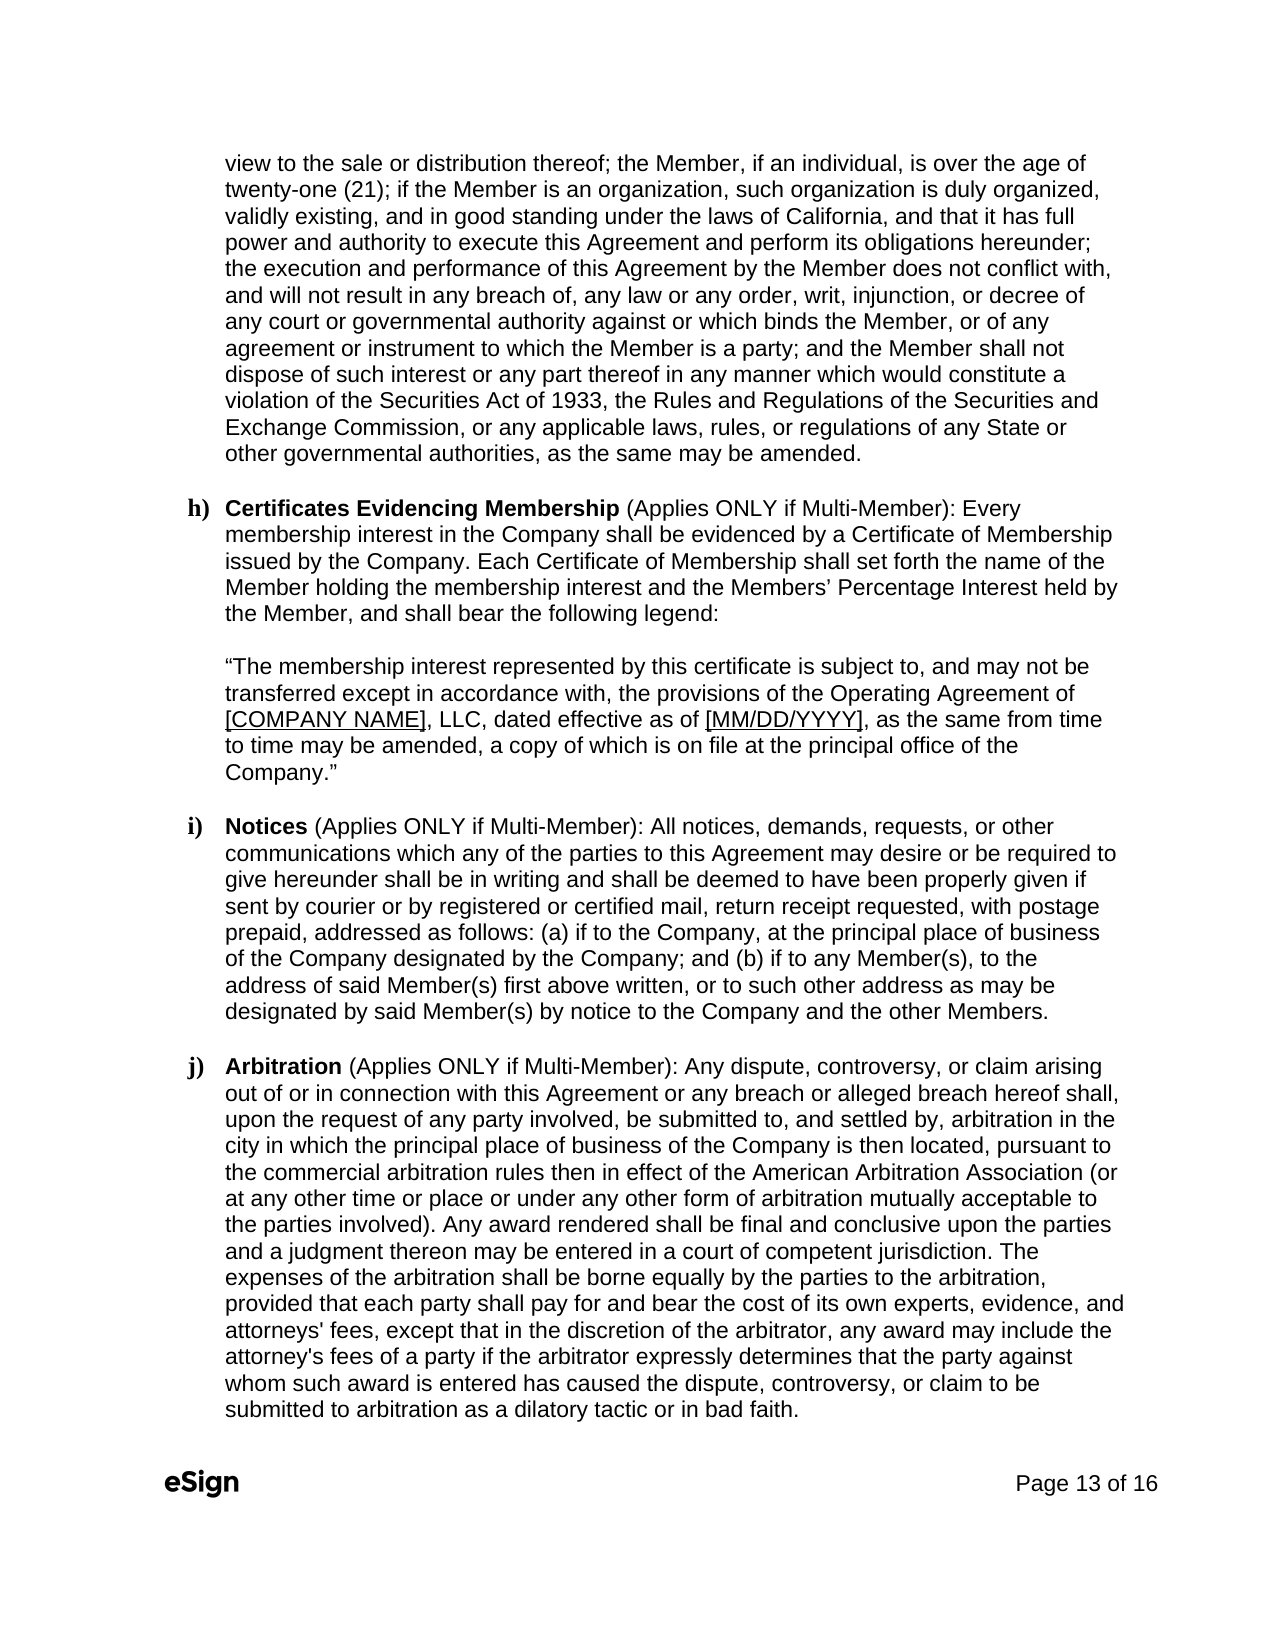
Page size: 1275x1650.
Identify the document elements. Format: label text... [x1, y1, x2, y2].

list Arbitration (Applies ONLY if Multi-Member): Any dispute, controversy, or claim arising out of or in connection with this Agreement or any breach or alleged breach hereof shall, upon the request of any party involved, be submitted to, and settled by, arbitration in the city in which the principal place of business of the Company is then located, pursuant to the commercial arbitration rules then in effect of the American Arbitration Association (or at any other time or place or under any other form of arbitration mutually acceptable to the parties involved). Any award rendered shall be final and conclusive upon the parties and a judgment thereon may be entered in a court of competent jurisdiction. The expenses of the arbitration shall be borne equally by the parties to the arbitration, provided that each party shall pay for and bear the cost of its own experts, evidence, and attorneys' fees, except that in the discretion of the arbitrator, any award may include the attorney's fees of a party if the arbitrator expressly determines that the party against whom such award is entered has caused the dispute, controversy, or claim to be submitted to arbitration as a dilatory tactic or in bad faith. [187, 1051, 1125, 1422]
list Notices (Applies ONLY if Multi-Member): All notices, demands, requests, or other communications which any of the parties to this Agreement may desire or be required to give hereunder shall be in writing and shall be deemed to have been properly given if sent by courier or by registered or certified mail, return receipt requested, with postage prepaid, addressed as follows: (a) if to the Company, at the principal place of business of the Company designated by the Company; and (b) if to any Member(s), to the address of said Member(s) first above written, or to such other address as may be designated by said Member(s) by notice to the Company and the other Members. [187, 811, 1125, 1024]
list “The membership interest represented by this certificate is subject to, and may not be transferred except in accordance with, the provisions of the Operating Agreement of [COMPANY NAME], LLC, dated effective as of [MM/DD/YYYY], as the same from time to time may be amended, a copy of which is on file at the principal office of the Company.” [225, 653, 1125, 785]
list view to the sale or distribution thereof; the Member, if an individual, is over the age of twenty-one (21); if the Member is an organization, such organization is duly organized, validly existing, and in good standing under the laws of California, and that it has full power and authority to execute this Agreement and perform its obligations hereunder; the execution and performance of this Agreement by the Member does not conflict with, and will not result in any breach of, any law or any order, writ, injunction, or decree of any court or governmental authority against or which binds the Member, or of any agreement or instrument to which the Member is a party; and the Member shall not dispose of such interest or any part thereof in any manner which would constitute a violation of the Securities Act of 1933, the Rules and Regulations of the Securities and Exchange Commission, or any applicable laws, rules, or regulations of any State or other governmental authorities, as the same may be amended. [187, 150, 1125, 466]
list Certificates Evidencing Membership (Applies ONLY if Multi-Member): Every membership interest in the Company shall be evidenced by a Certificate of Membership issued by the Company. Each Certificate of Membership shall set forth the name of the Member holding the membership interest and the Members’ Percentage Interest held by the Member, and shall bear the following legend: [187, 493, 1125, 627]
